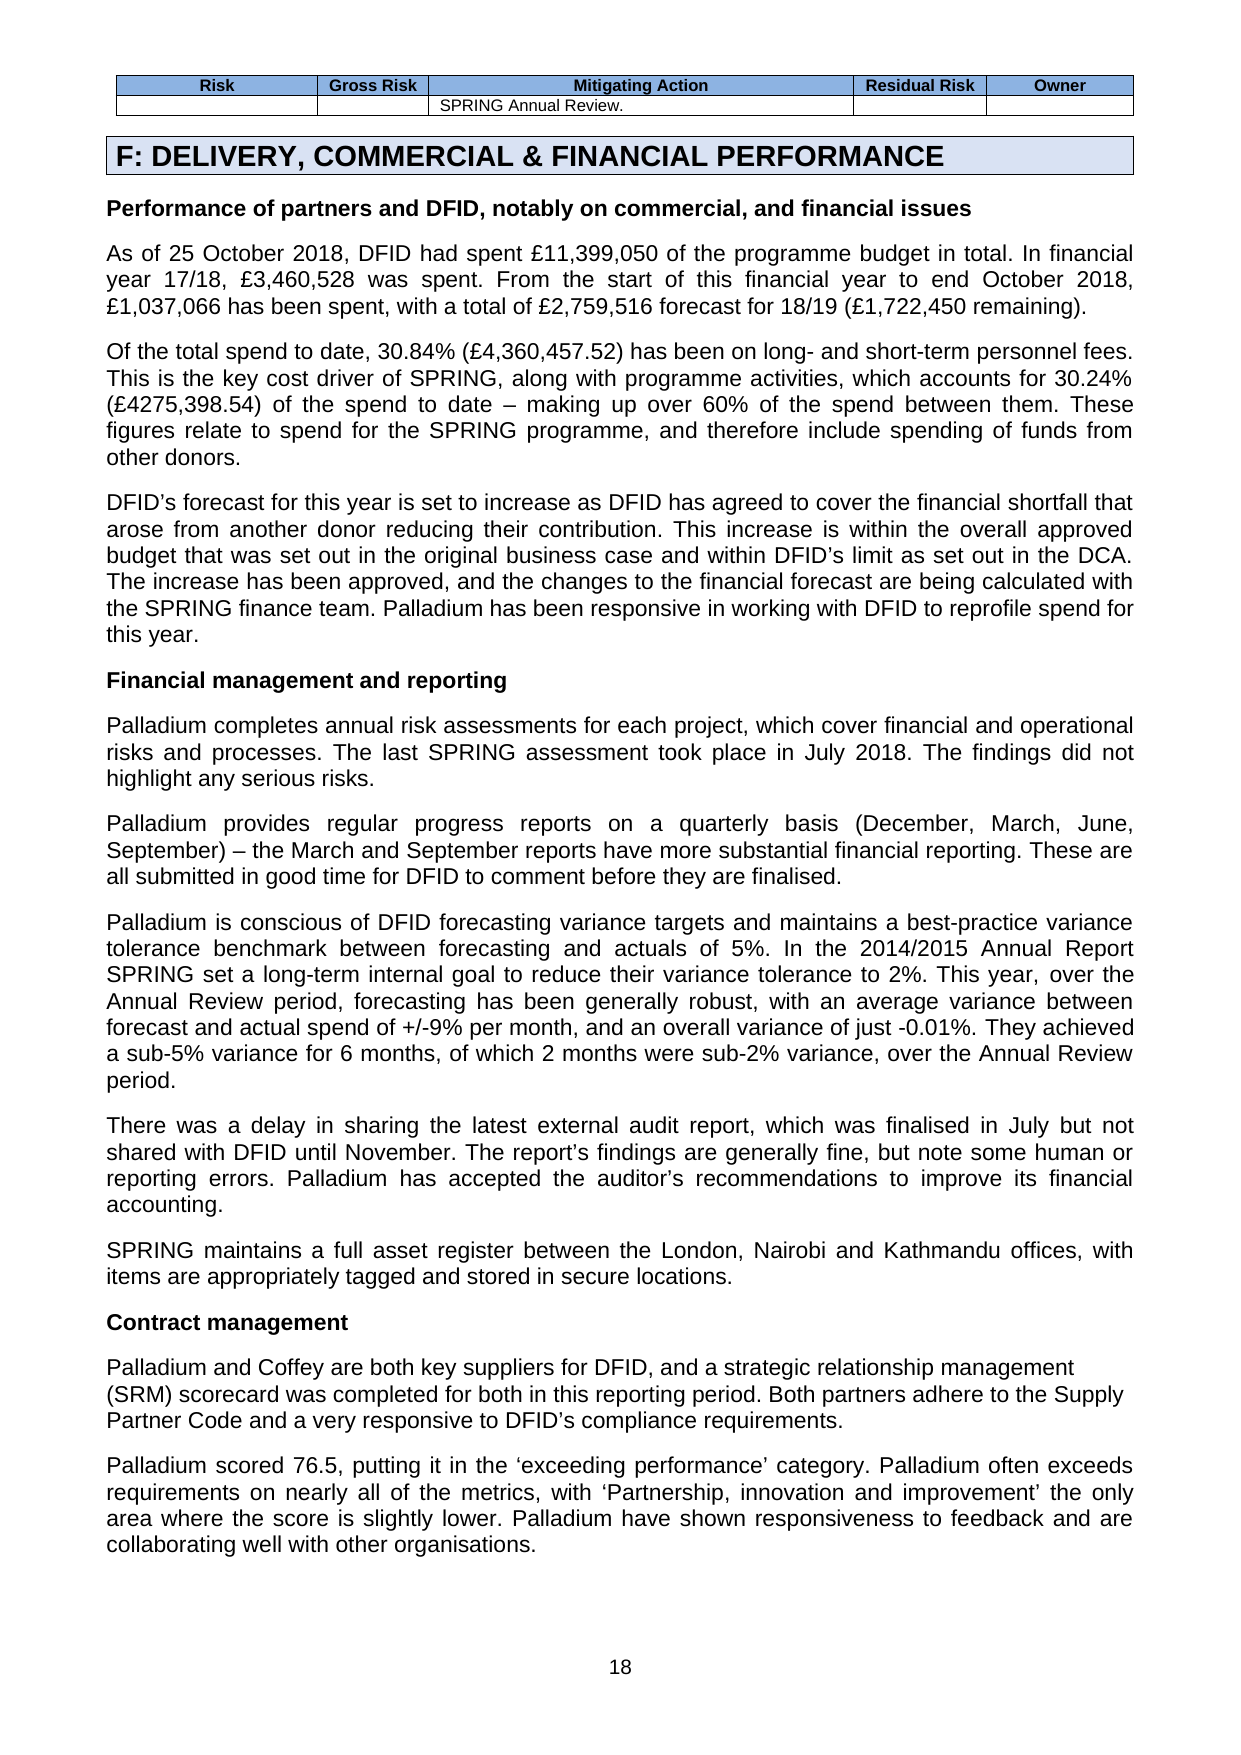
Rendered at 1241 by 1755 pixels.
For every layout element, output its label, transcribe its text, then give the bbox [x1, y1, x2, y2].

text F: DELIVERY, COMMERCIAL & FINANCIAL PERFORMANCE [107, 137, 1133, 174]
table_header Mitigating Action [429, 76, 853, 95]
table_header Risk [117, 76, 317, 95]
table_header Residual Risk [854, 76, 986, 95]
text Contract management [106, 1309, 1134, 1335]
table_cell [854, 96, 986, 115]
text Performance of partners and DFID, notably on commercial, and financial issues [106, 194, 1134, 221]
table_cell SPRING Annual Review. [429, 96, 853, 115]
text There was a delay in sharing the latest external audit report, which was finalised in July but not shared with DFID until November. The report’s findings are generally fine, but note some human or reporting errors. Palladium has accepted the auditor’s recommendations to improve its financial accounting. [106, 1112, 1134, 1218]
text Of the total spend to date, 30.84% (£4,360,457.52) has been on long- and short-term personnel fees. This is the key cost driver of SPRING, along with programme activities, which accounts for 30.24% (£4275,398.54) of the spend to date – making up over 60% of the spend between them. These figures relate to spend for the SPRING programme, and therefore include spending of funds from other donors. [106, 338, 1134, 470]
table_header Gross Risk [318, 76, 428, 95]
text Palladium scored 76.5, putting it in the ‘exceeding performance’ category. Palladium often exceeds requirements on nearly all of the metrics, with ‘Partnership, innovation and improvement’ the only area where the score is slightly lower. Palladium have shown responsiveness to feedback and are collaborating well with other organisations. [106, 1452, 1134, 1558]
text Palladium is conscious of DFID forecasting variance targets and maintains a best-practice variance tolerance benchmark between forecasting and actuals of 5%. In the 2014/2015 Annual Report SPRING set a long-term internal goal to reduce their variance tolerance to 2%. This year, over the Annual Review period, forecasting has been generally robust, with an average variance between forecast and actual spend of +/-9% per month, and an overall variance of just -0.01%. They achieved a sub-5% variance for 6 months, of which 2 months were sub-2% variance, over the Annual Review period. [106, 908, 1134, 1093]
text DFID’s forecast for this year is set to increase as DFID has agreed to cover the financial shortfall that arose from another donor reducing their contribution. This increase is within the overall approved budget that was set out in the original business case and within DFID’s limit as set out in the DCA. The increase has been approved, and the changes to the financial forecast are being calculated with the SPRING finance team. Palladium has been responsive in working with DFID to reprofile spend for this year. [106, 489, 1134, 647]
text Financial management and reporting [106, 667, 1134, 693]
table_cell [318, 96, 428, 115]
table_cell [117, 96, 317, 115]
table_header Owner [987, 76, 1133, 95]
text Palladium completes annual risk assessments for each project, which cover financial and operational risks and processes. The last SPRING assessment took place in July 2018. The findings did not highlight any serious risks. [106, 712, 1134, 791]
text Palladium and Coffey are both key suppliers for DFID, and a strategic relationship management (SRM) scorecard was completed for both in this reporting period. Both partners adhere to the Supply Partner Code and a very responsive to DFID’s compliance requirements. [106, 1354, 1134, 1433]
text Palladium provides regular progress reports on a quarterly basis (December, March, June, September) – the March and September reports have more substantial financial reporting. These are all submitted in good time for DFID to comment before they are finalised. [106, 810, 1134, 889]
text As of 25 October 2018, DFID had spent £11,399,050 of the programme budget in total. In financial year 17/18, £3,460,528 was spent. From the start of this financial year to end October 2018, £1,037,066 has been spent, with a total of £2,759,516 forecast for 18/19 (£1,722,450 remaining). [106, 240, 1134, 319]
table_cell [987, 96, 1133, 115]
text SPRING maintains a full asset register between the London, Nairobi and Kathmandu offices, with items are appropriately tagged and stored in secure locations. [106, 1237, 1134, 1289]
